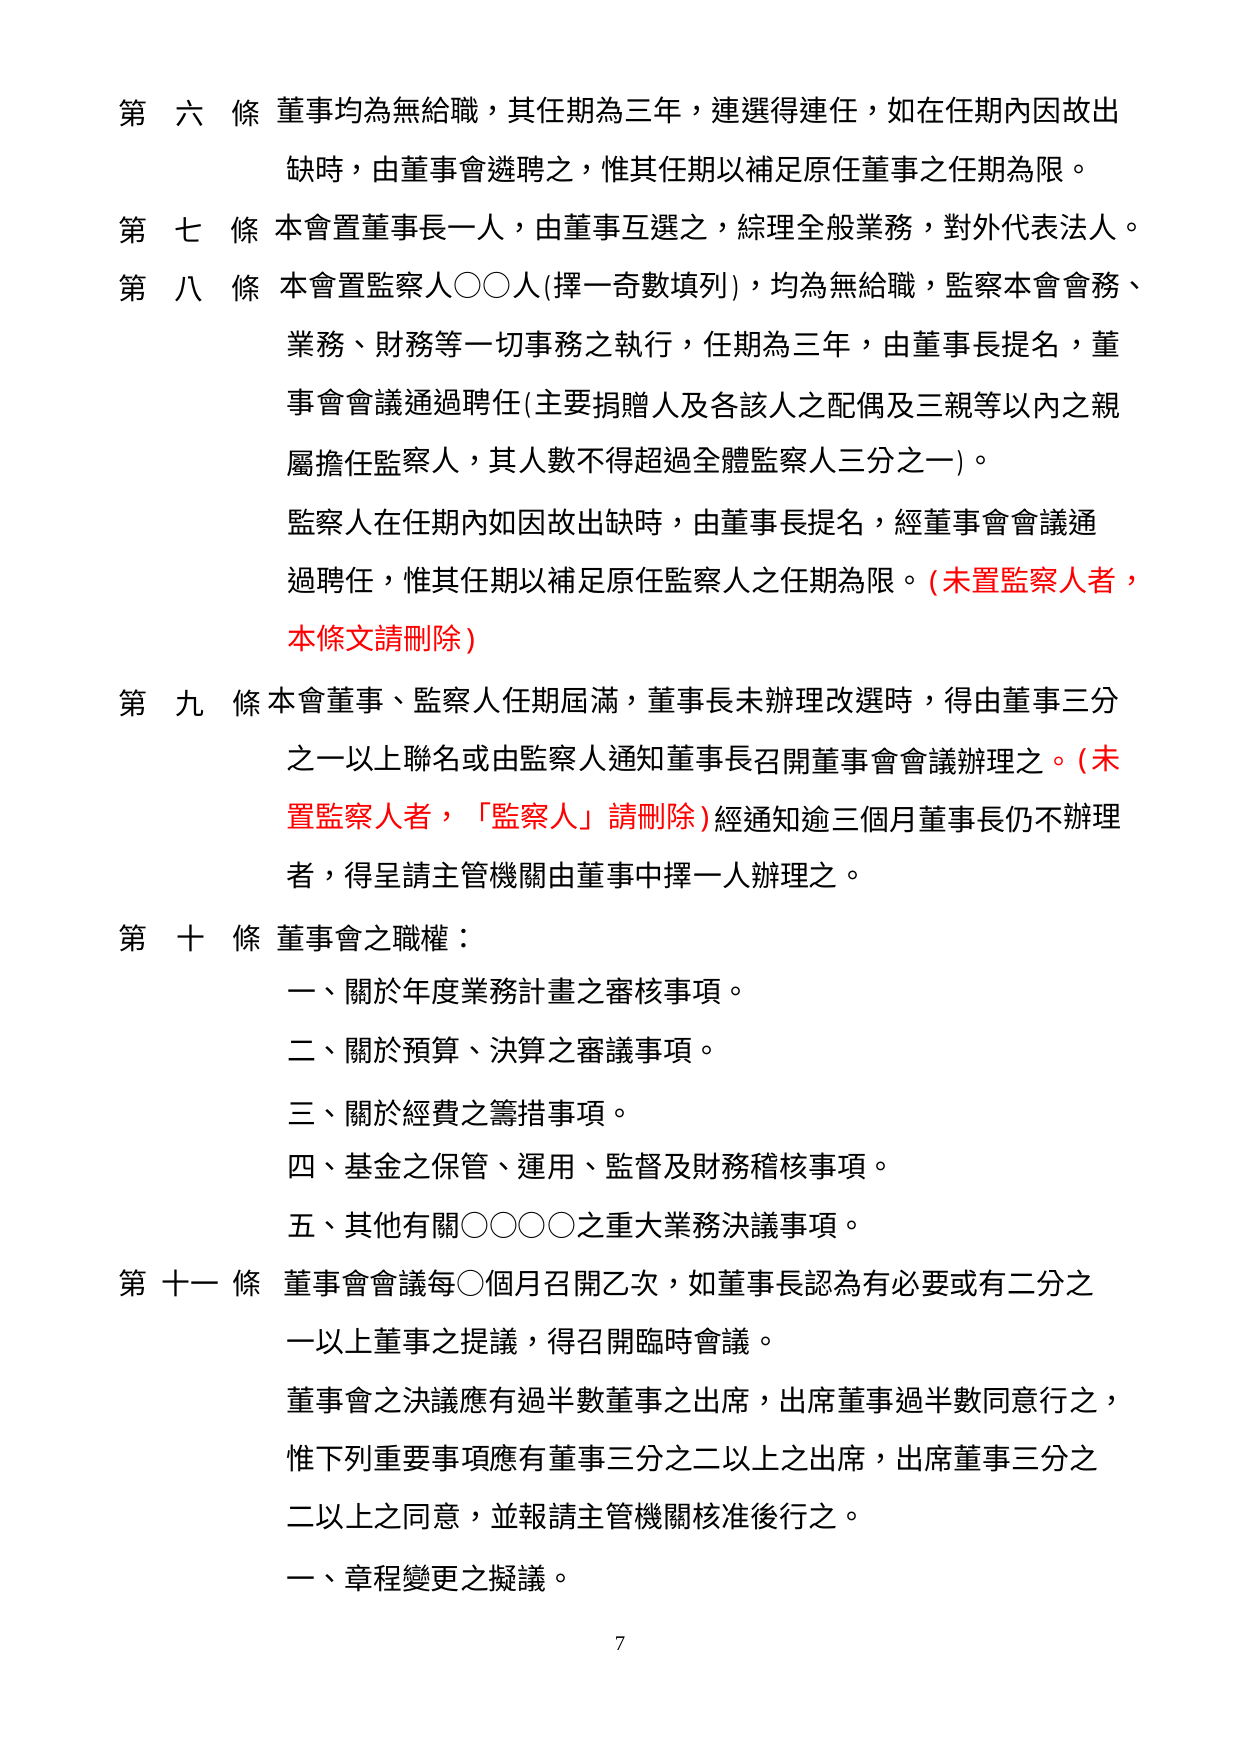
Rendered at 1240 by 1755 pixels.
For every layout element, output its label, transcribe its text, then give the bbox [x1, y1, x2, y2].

text 第 十一 條 董事會會議每○個月召開乙次，如董事長認為有必要或有二分之一以上董事之提議，得召開臨時會議。 [118, 1248, 1121, 1364]
text 二、關於預算、決算之審議事項。 [287, 1014, 1121, 1073]
text 第 八 條 本會置監察人○○人(擇一奇數填列)，均為無給職，監察本會會務、業務、財務等一切事務之執行，任期為三年，由董事長提名，董事會會議通過聘任(主要捐贈人及各該人之配偶及三親等以內之親屬擔任監察人，其人數不得超過全體監察人三分之一)。 [118, 250, 1121, 483]
text 五、其他有關○○○○之重大業務決議事項。 [287, 1189, 1121, 1248]
text 三、關於經費之籌措事項。 [287, 1073, 1121, 1131]
text 第 十 條 董事會之職權： [118, 898, 1121, 956]
text 監察人在任期內如因故出缺時，由董事長提名，經董事會會議通過聘任，惟其任期以補足原任監察人之任期為限。(未置監察人者，本條文請刪除) [287, 486, 1121, 661]
text 董事會之決議應有過半數董事之出席，出席董事過半數同意行之，惟下列重要事項應有董事三分之二以上之出席，出席董事三分之二以上之同意，並報請主管機關核准後行之。 [287, 1364, 1121, 1539]
text 一、章程變更之擬議。 [287, 1539, 1121, 1598]
text 第 六 條 董事均為無給職，其任期為三年，連選得連任，如在任期內因故出缺時，由董事會遴聘之，惟其任期以補足原任董事之任期為限。 [118, 75, 1121, 192]
text 第 九 條 本會董事、監察人任期屆滿，董事長未辦理改選時，得由董事三分之一以上聯名或由監察人通知董事長召開董事會會議辦理之。(未置監察人者，「監察人」請刪除)經通知逾三個月董事長仍不辦理者，得呈請主管機關由董事中擇一人辦理之。 [118, 664, 1121, 898]
text 一、關於年度業務計畫之審核事項。 [287, 956, 1121, 1014]
text 第 七 條 本會置董事長一人，由董事互選之，綜理全般業務，對外代表法人。 [118, 192, 1121, 250]
text 四、基金之保管、運用、監督及財務稽核事項。 [287, 1131, 1121, 1189]
